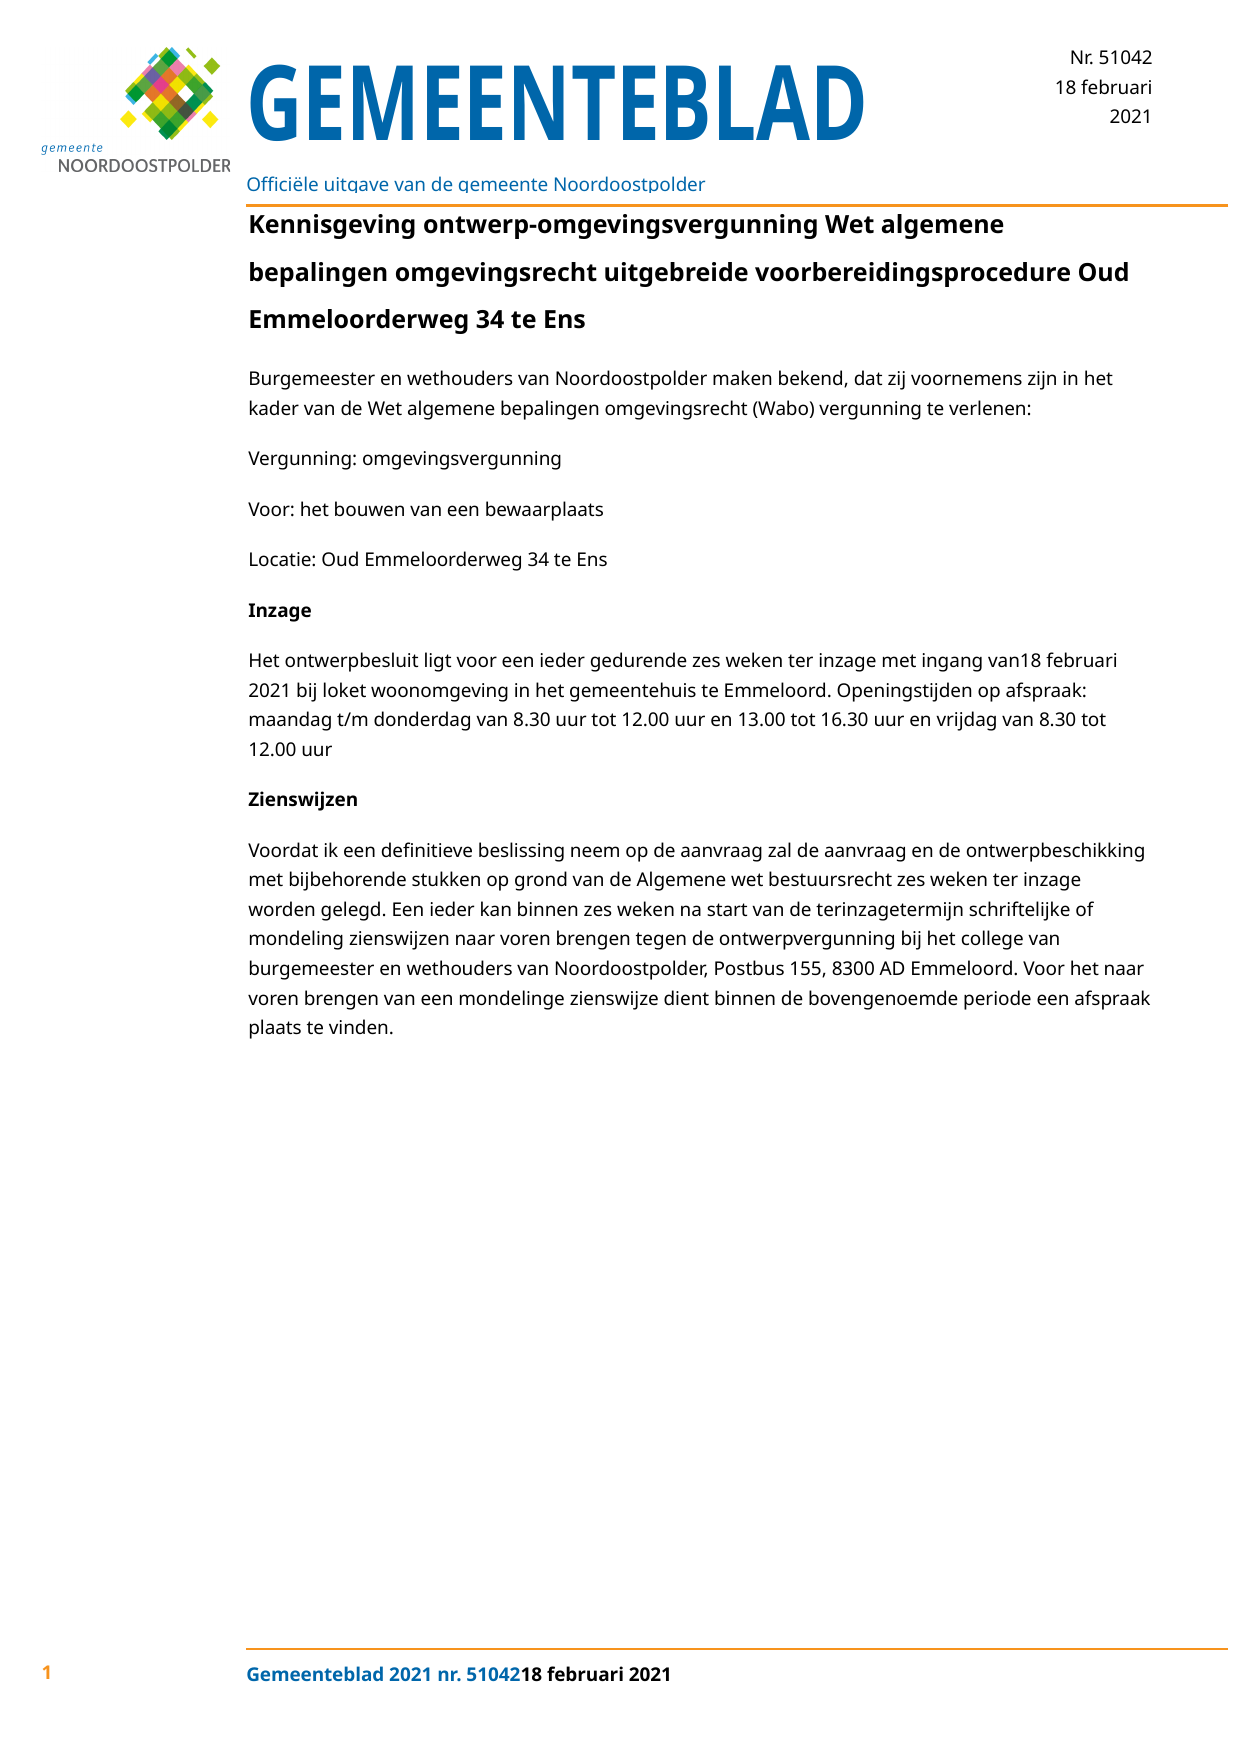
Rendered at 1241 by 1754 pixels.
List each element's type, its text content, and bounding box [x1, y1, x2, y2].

text Inzage [248, 597, 1152, 622]
text Kennisgeving ontwerp-omgevingsvergunning Wet algemene bepalingen omgevingsrecht uitgebreide voorbereidingsprocedure Oud Emmeloorderweg 34 te Ens [248, 207, 1152, 336]
picture [41, 47, 231, 172]
text Zienswijzen [248, 786, 1152, 812]
text Voordat ik een definitieve beslissing neem op de aanvraag zal de aanvraag en de ontwerpbeschikking met bijbehorende stukken op grond van de Algemene wet bestuursrecht zes weken ter inzage worden gelegd. Een ieder kan binnen zes weken na start van de terinzagetermijn schriftelijke of mondeling zienswijzen naar voren brengen tegen de ontwerpvergunning bij het college van burgemeester en wethouders van Noordoostpolder, Postbus 155, 8300 AD Emmeloord. Voor het naar voren brengen van een mondelinge zienswijze dient binnen de bovengenoemde periode een afspraak plaats te vinden. [248, 837, 1152, 1040]
text Burgemeester en wethouders van Noordoostpolder maken bekend, dat zij voornemens zijn in het kader van de Wet algemene bepalingen omgevingsrecht (Wabo) vergunning te verlenen: [248, 366, 1152, 421]
text Vergunning: omgevingsvergunning [248, 446, 1152, 471]
text Het ontwerpbesluit ligt voor een ieder gedurende zes weken ter inzage met ingang van18 februari 2021 bij loket woonomgeving in het gemeentehuis te Emmeloord. Openingstijden op afspraak: maandag t/m donderdag van 8.30 uur tot 12.00 uur en 13.00 tot 16.30 uur en vrijdag van 8.30 tot 12.00 uur [248, 647, 1152, 762]
text Locatie: Oud Emmeloorderweg 34 te Ens [248, 546, 1152, 572]
text Voor: het bouwen van een bewaarplaats [248, 496, 1152, 522]
